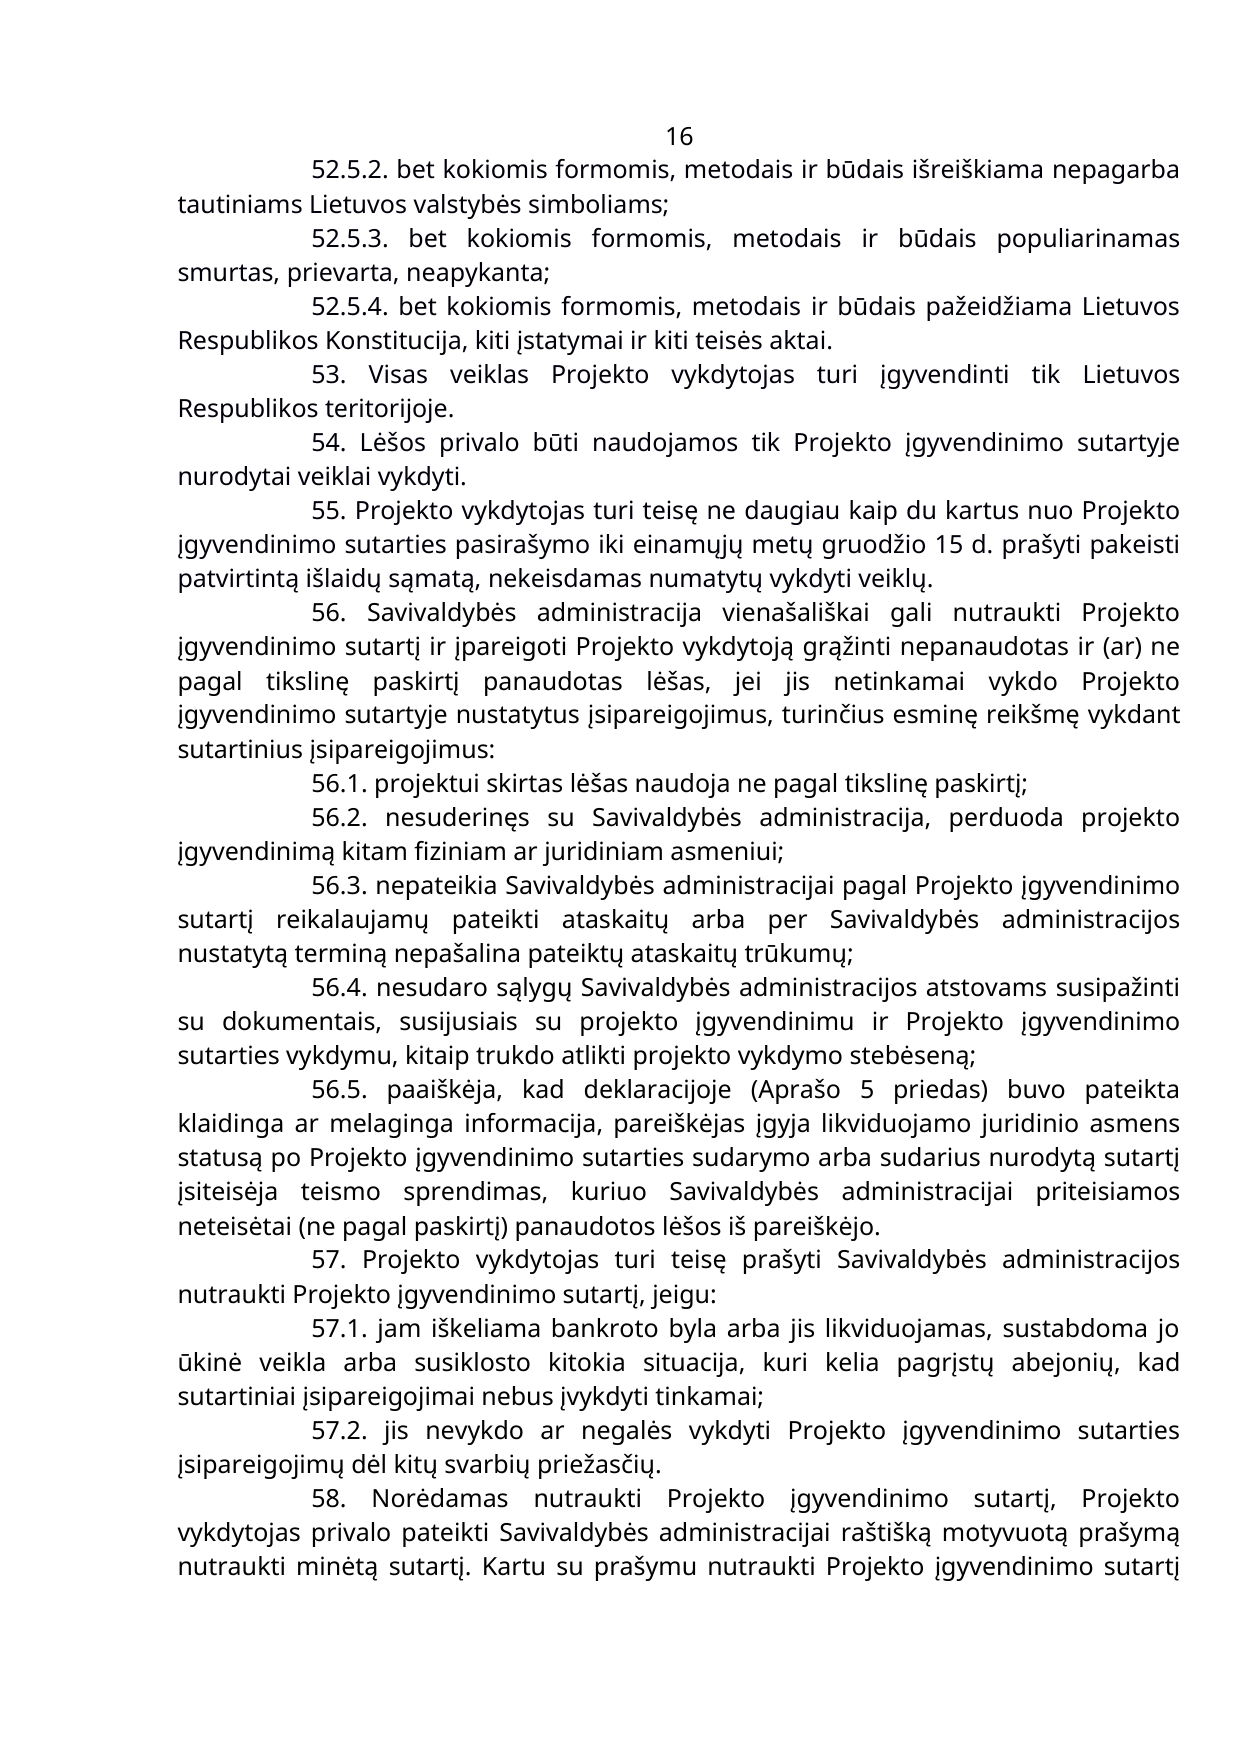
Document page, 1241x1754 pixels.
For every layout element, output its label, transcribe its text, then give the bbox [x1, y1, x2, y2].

text 57.1. jam iškeliama bankroto byla arba jis likviduojamas, sustabdoma jo ūkinė veikla arba susiklosto kitokia situacija, kuri kelia pagrįstų abejonių, kad sutartiniai įsipareigojimai nebus įvykdyti tinkamai; [177, 1310, 1181, 1412]
text 56.2. nesuderinęs su Savivaldybės administracija, perduoda projekto įgyvendinimą kitam fiziniam ar juridiniam asmeniui; [177, 799, 1181, 867]
text 56.4. nesudaro sąlygų Savivaldybės administracijos atstovams susipažinti su dokumentais, susijusiais su projekto įgyvendinimu ir Projekto įgyvendinimo sutarties vykdymu, kitaip trukdo atlikti projekto vykdymo stebėseną; [177, 970, 1181, 1072]
text 55. Projekto vykdytojas turi teisę ne daugiau kaip du kartus nuo Projekto įgyvendinimo sutarties pasirašymo iki einamųjų metų gruodžio 15 d. prašyti pakeisti patvirtintą išlaidų sąmatą, nekeisdamas numatytų vykdyti veiklų. [177, 493, 1181, 595]
text 52.5.2. bet kokiomis formomis, metodais ir būdais išreiškiama nepagarba tautiniams Lietuvos valstybės simboliams; [177, 152, 1181, 220]
text 52.5.4. bet kokiomis formomis, metodais ir būdais pažeidžiama Lietuvos Respublikos Konstitucija, kiti įstatymai ir kiti teisės aktai. [177, 288, 1181, 357]
text 57.2. jis nevykdo ar negalės vykdyti Projekto įgyvendinimo sutarties įsipareigojimų dėl kitų svarbių priežasčių. [177, 1412, 1181, 1481]
text 56. Savivaldybės administracija vienašališkai gali nutraukti Projekto įgyvendinimo sutartį ir įpareigoti Projekto vykdytoją grąžinti nepanaudotas ir (ar) ne pagal tikslinę paskirtį panaudotas lėšas, jei jis netinkamai vykdo Projekto įgyvendinimo sutartyje nustatytus įsipareigojimus, turinčius esminę reikšmę vykdant sutartinius įsipareigojimus: [177, 595, 1181, 765]
text 54. Lėšos privalo būti naudojamos tik Projekto įgyvendinimo sutartyje nurodytai veiklai vykdyti. [177, 425, 1181, 493]
text 56.5. paaiškėja, kad deklaracijoje (Aprašo 5 priedas) buvo pateikta klaidinga ar melaginga informacija, pareiškėjas įgyja likviduojamo juridinio asmens statusą po Projekto įgyvendinimo sutarties sudarymo arba sudarius nurodytą sutartį įsiteisėja teismo sprendimas, kuriuo Savivaldybės administracijai priteisiamos neteisėtai (ne pagal paskirtį) panaudotos lėšos iš pareiškėjo. [177, 1072, 1181, 1242]
text 52.5.3. bet kokiomis formomis, metodais ir būdais populiarinamas smurtas, prievarta, neapykanta; [177, 220, 1181, 288]
text 56.1. projektui skirtas lėšas naudoja ne pagal tikslinę paskirtį; [177, 765, 1181, 799]
text 58. Norėdamas nutraukti Projekto įgyvendinimo sutartį, Projekto vykdytojas privalo pateikti Savivaldybės administracijai raštišką motyvuotą prašymą nutraukti minėtą sutartį. Kartu su prašymu nutraukti Projekto įgyvendinimo sutartį [177, 1481, 1181, 1583]
text 57. Projekto vykdytojas turi teisę prašyti Savivaldybės administracijos nutraukti Projekto įgyvendinimo sutartį, jeigu: [177, 1242, 1181, 1310]
text 53. Visas veiklas Projekto vykdytojas turi įgyvendinti tik Lietuvos Respublikos teritorijoje. [177, 357, 1181, 425]
text 56.3. nepateikia Savivaldybės administracijai pagal Projekto įgyvendinimo sutartį reikalaujamų pateikti ataskaitų arba per Savivaldybės administracijos nustatytą terminą nepašalina pateiktų ataskaitų trūkumų; [177, 867, 1181, 970]
